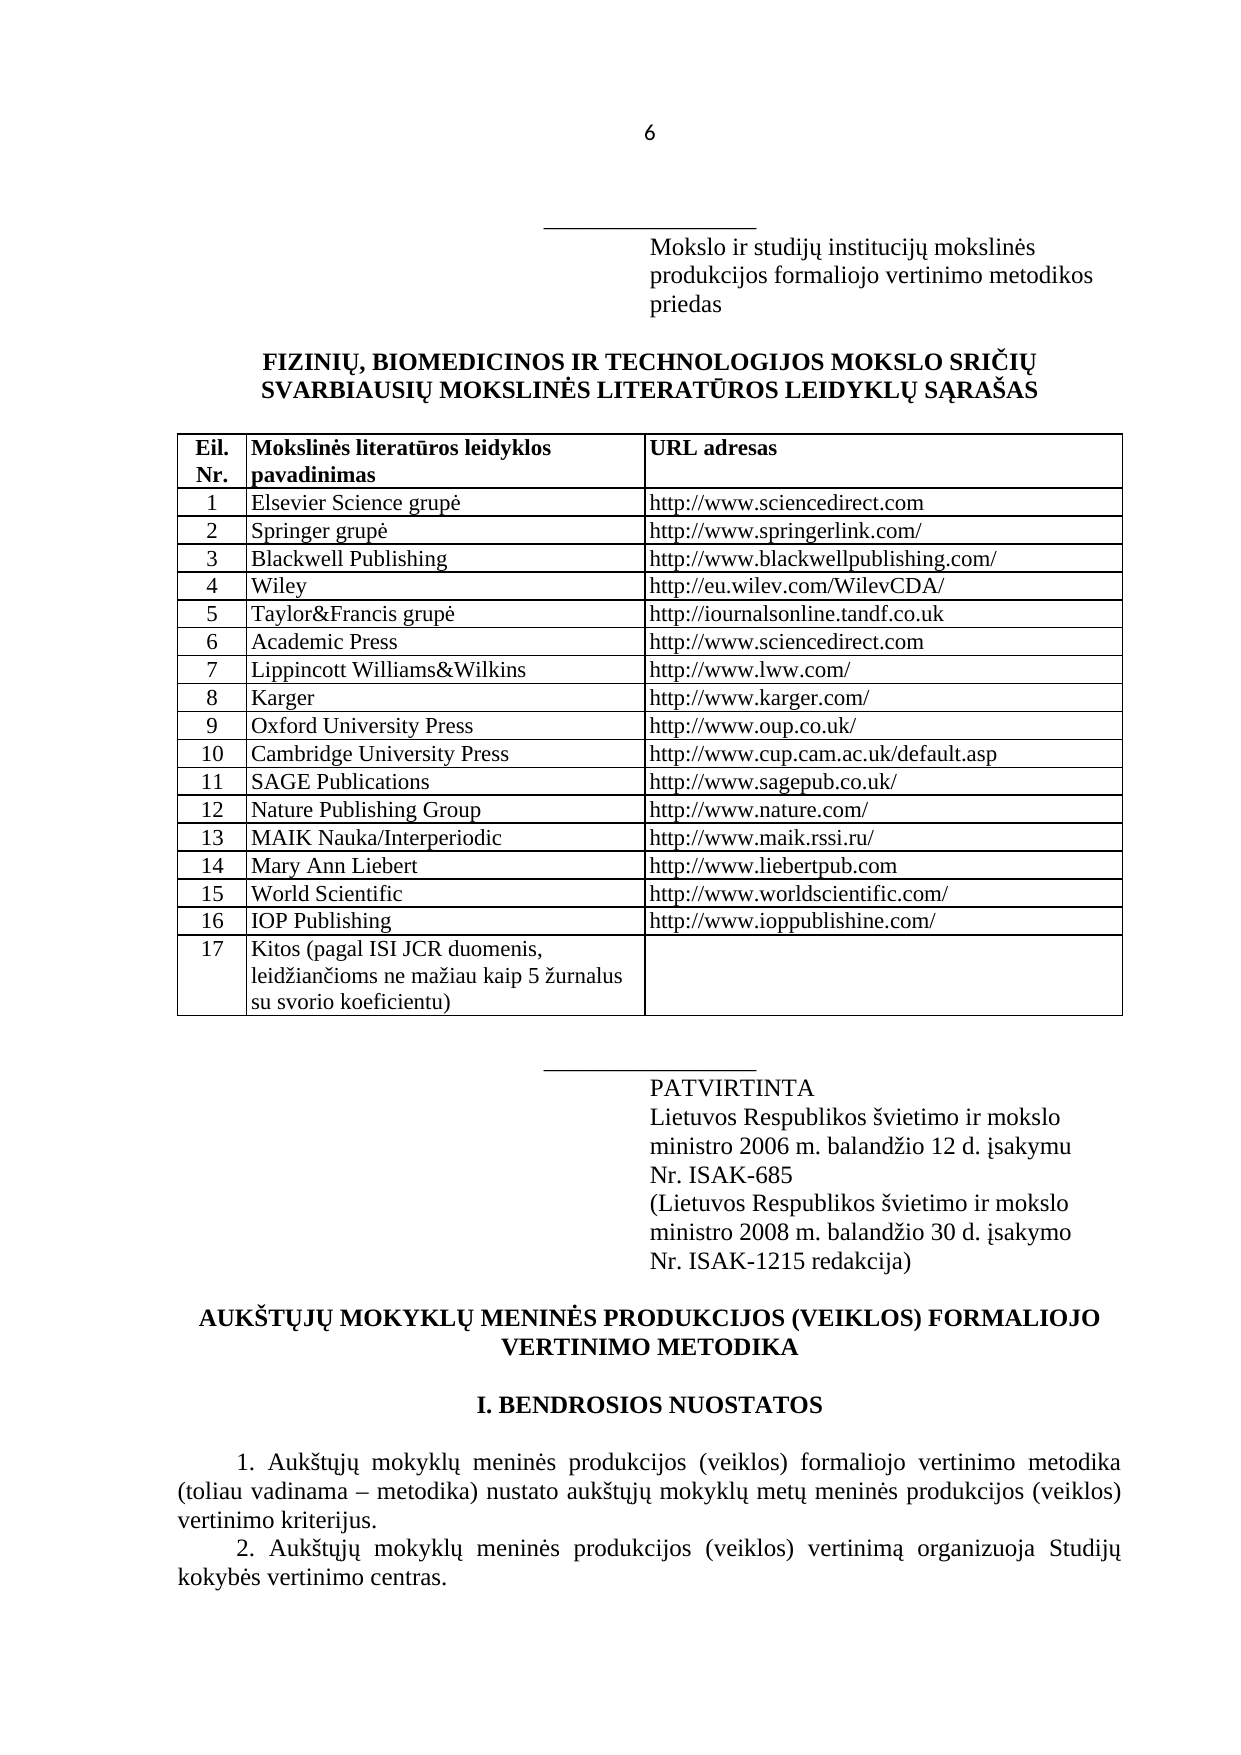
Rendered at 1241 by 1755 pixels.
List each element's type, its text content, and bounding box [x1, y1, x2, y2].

table_cell Kitos (pagal ISI JCR duomenis, leidžiančioms ne mažiau kaip 5 žurnalus su svorio koeficientu) [247, 936, 644, 1014]
table_cell 2 [178, 517, 246, 543]
table_cell http://www.sagepub.co.uk/ [646, 768, 1122, 794]
table_cell 13 [178, 824, 246, 850]
table_header Eil. Nr. [178, 435, 246, 487]
table_cell Springer grupė [247, 517, 644, 543]
table_cell MAIK Nauka/Interperiodic [247, 824, 644, 850]
table_cell 1 [178, 489, 246, 515]
text Mokslo ir studijų institucijų mokslinės produkcijos formaliojo vertinimo metodikos [649, 232, 1122, 289]
text PATVIRTINTA [649, 1073, 1122, 1102]
table_cell Mary Ann Liebert [247, 852, 644, 878]
table_cell 16 [178, 908, 246, 934]
text priedas [649, 289, 1122, 318]
table_cell 6 [178, 628, 246, 655]
table_cell http://eu.wilev.com/WilevCDA/ [646, 573, 1122, 599]
table_cell 9 [178, 712, 246, 738]
table_cell Oxford University Press [247, 712, 644, 738]
table_cell Blackwell Publishing [247, 545, 644, 571]
text 2. Aukštųjų mokyklų meninės produkcijos (veiklos) vertinimą organizuoja Studijų kokybės vertinimo centras. [177, 1533, 1122, 1591]
table_cell 3 [178, 545, 246, 571]
table_cell 5 [178, 601, 246, 627]
text Lietuvos Respublikos švietimo ir mokslo ministro 2006 m. balandžio 12 d. įsakymu Nr. ISAK-685 [649, 1102, 1122, 1188]
text _________________ [177, 1045, 1122, 1073]
table_cell http://www.liebertpub.com [646, 852, 1122, 878]
table_header URL adresas [646, 435, 1122, 487]
table_cell Nature Publishing Group [247, 796, 644, 822]
table_cell http://www.ioppublishine.com/ [646, 908, 1122, 934]
table_cell http://www.worldscientific.com/ [646, 880, 1122, 906]
table_cell http://www.sciencedirect.com [646, 628, 1122, 655]
table_cell http://www.sciencedirect.com [646, 489, 1122, 515]
table_cell http://iournalsonline.tandf.co.uk [646, 601, 1122, 627]
table_cell Taylor&Francis grupė [247, 601, 644, 627]
table_cell [646, 936, 1122, 1014]
table_cell Elsevier Science grupė [247, 489, 644, 515]
table_cell Cambridge University Press [247, 740, 644, 766]
table_cell 15 [178, 880, 246, 906]
table_header Mokslinės literatūros leidyklos pavadinimas [247, 435, 644, 487]
table_cell 17 [178, 936, 246, 1014]
text FIZINIŲ, BIOMEDICINOS IR TECHNOLOGIJOS MOKSLO SRIČIŲ SVARBIAUSIŲ MOKSLINĖS LITERATŪROS LEIDYKLŲ SĄRAŠAS [177, 347, 1122, 404]
table_cell Academic Press [247, 628, 644, 655]
table_cell 12 [178, 796, 246, 822]
text _________________ [177, 203, 1122, 232]
text 1. Aukštųjų mokyklų meninės produkcijos (veiklos) formaliojo vertinimo metodika (toliau vadinama – metodika) nustato aukštųjų mokyklų metų meninės produkcijos (veiklos) vertinimo kriterijus. [177, 1447, 1122, 1533]
table_cell 7 [178, 656, 246, 683]
table_cell http://www.karger.com/ [646, 684, 1122, 711]
table_cell SAGE Publications [247, 768, 644, 794]
table_cell http://www.nature.com/ [646, 796, 1122, 822]
table_cell http://www.blackwellpublishing.com/ [646, 545, 1122, 571]
table_cell http://www.cup.cam.ac.uk/default.asp [646, 740, 1122, 766]
table_cell IOP Publishing [247, 908, 644, 934]
table_cell 4 [178, 573, 246, 599]
table_cell http://www.oup.co.uk/ [646, 712, 1122, 738]
table_cell 8 [178, 684, 246, 711]
table_cell Wiley [247, 573, 644, 599]
table_cell 14 [178, 852, 246, 878]
table_cell 10 [178, 740, 246, 766]
text AUKŠTŲJŲ MOKYKLŲ MENINĖS PRODUKCIJOS (VEIKLOS) FORMALIOJO VERTINIMO METODIKA [177, 1303, 1122, 1361]
table_cell http://www.springerlink.com/ [646, 517, 1122, 543]
table_cell Lippincott Williams&Wilkins [247, 656, 644, 683]
text (Lietuvos Respublikos švietimo ir mokslo ministro 2008 m. balandžio 30 d. įsakymo Nr. ISAK-1215 redakcija) [649, 1188, 1122, 1275]
table_cell http://www.maik.rssi.ru/ [646, 824, 1122, 850]
text I. BENDROSIOS NUOSTATOS [177, 1390, 1122, 1418]
table_cell 11 [178, 768, 246, 794]
table_cell World Scientific [247, 880, 644, 906]
table_cell Karger [247, 684, 644, 711]
table_cell http://www.lww.com/ [646, 656, 1122, 683]
